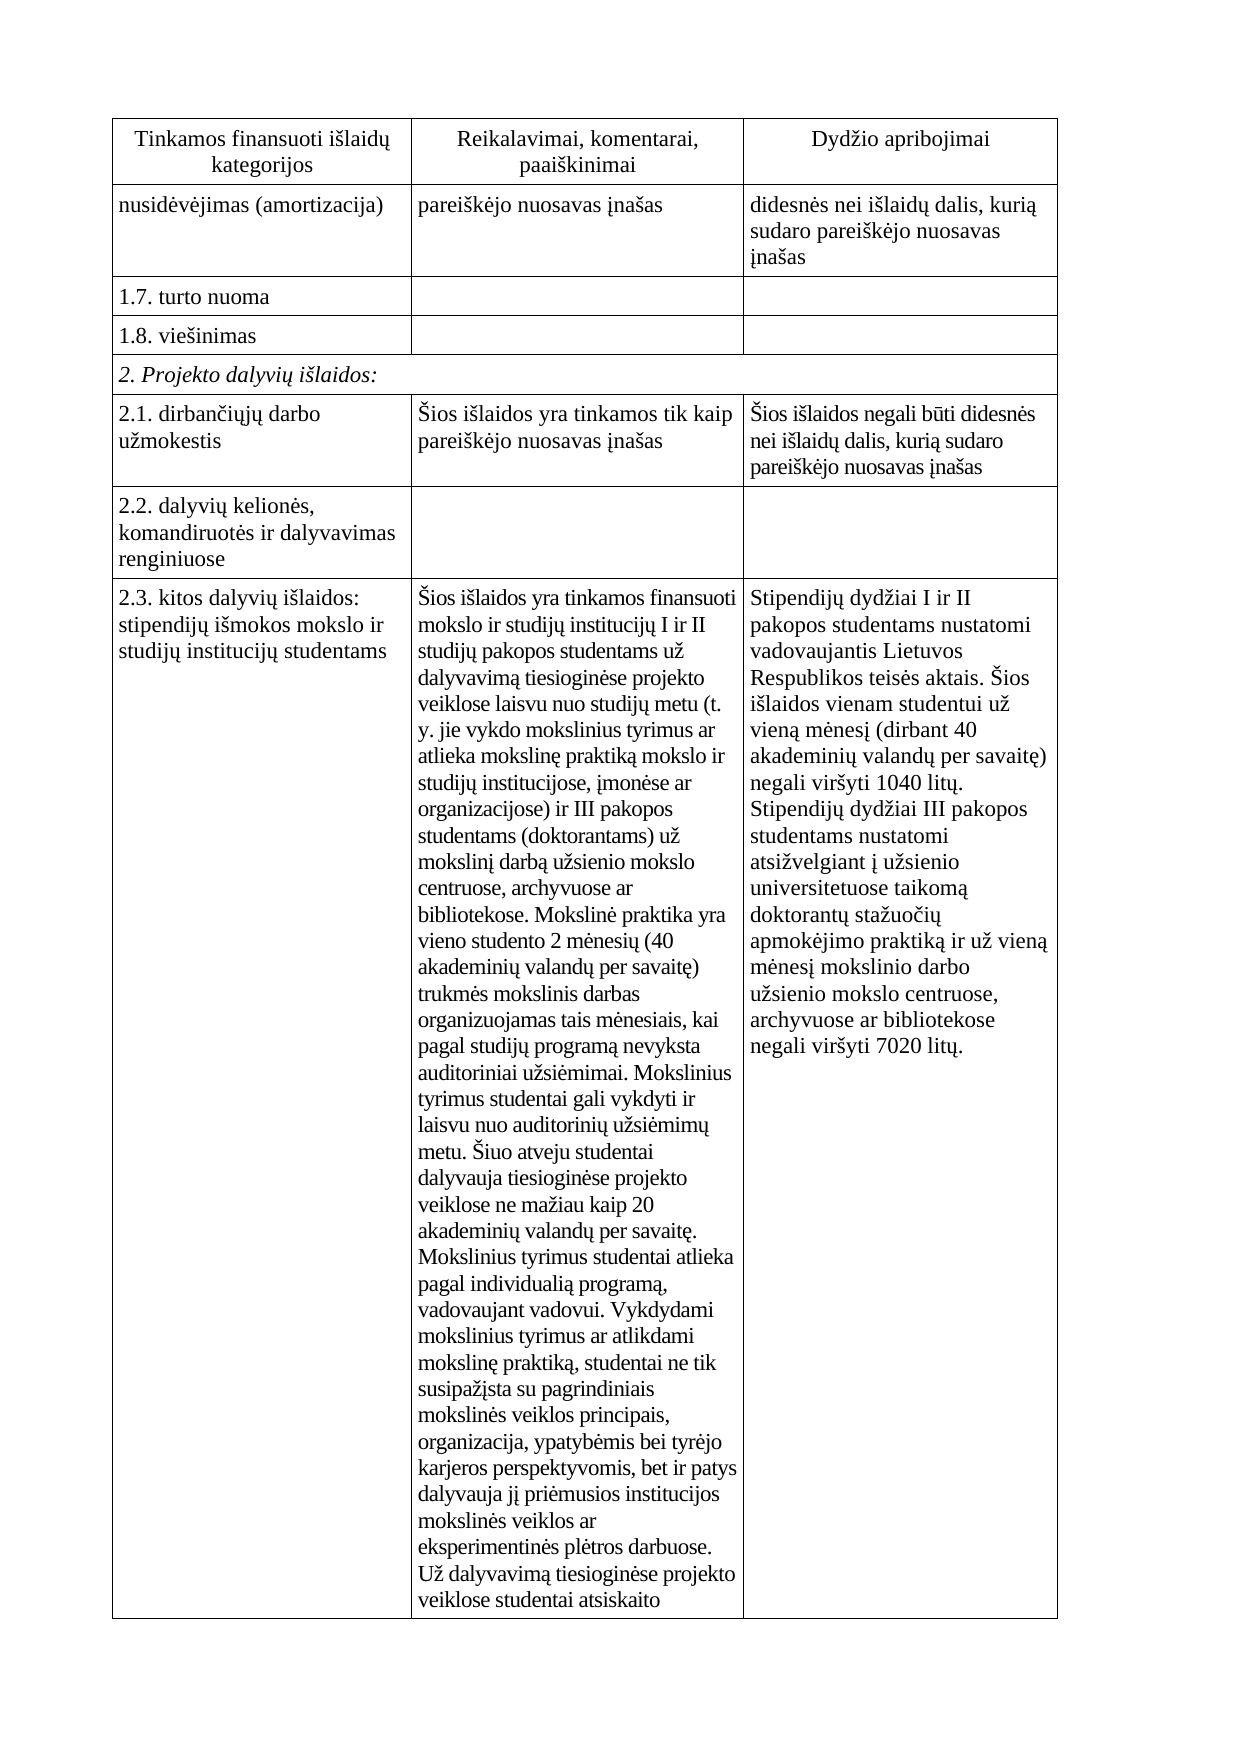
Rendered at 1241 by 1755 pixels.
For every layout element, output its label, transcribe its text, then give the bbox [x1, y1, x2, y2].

table_cell didesnės nei išlaidų dalis, kurią sudaro pareiškėjo nuosavas įnašas [744, 185, 1057, 276]
table_cell Šios išlaidos negali būti didesnės nei išlaidų dalis, kurią sudaro pareiškėjo nuosavas įnašas [744, 395, 1057, 486]
table_cell [744, 316, 1057, 354]
table_header Tinkamos finansuoti išlaidų kategorijos [113, 119, 411, 184]
table_cell 2.1. dirbančiųjų darbo užmokestis [113, 395, 411, 486]
table_cell Šios išlaidos yra tinkamos finansuoti mokslo ir studijų institucijų I ir II studijų pakopos studentams už dalyvavimą tiesioginėse projekto veiklose laisvu nuo studijų metu (t. y. jie vykdo mokslinius tyrimus ar atlieka mokslinę praktiką mokslo ir studijų institucijose, įmonėse ar organizacijose) ir III pakopos studentams (doktorantams) už mokslinį darbą užsienio mokslo centruose, archyvuose ar bibliotekose. Mokslinė praktika yra vieno studento 2 mėnesių (40 akademinių valandų per savaitę) trukmės mokslinis darbas organizuojamas tais mėnesiais, kai pagal studijų programą nevyksta auditoriniai užsiėmimai. Mokslinius tyrimus studentai gali vykdyti ir laisvu nuo auditorinių užsiėmimų metu. Šiuo atveju studentai dalyvauja tiesioginėse projekto veiklose ne mažiau kaip 20 akademinių valandų per savaitę. Mokslinius tyrimus studentai atlieka pagal individualią programą, vadovaujant vadovui. Vykdydami mokslinius tyrimus ar atlikdami mokslinę praktiką, studentai ne tik susipažįsta su pagrindiniais mokslinės veiklos principais, organizacija, ypatybėmis bei tyrėjo karjeros perspektyvomis, bet ir patys dalyvauja jį priėmusios institucijos mokslinės veiklos ar eksperimentinės plėtros darbuose. Už dalyvavimą tiesioginėse projekto veiklose studentai atsiskaito [412, 579, 743, 1618]
table_cell nusidėvėjimas (amortizacija) [113, 185, 411, 276]
table_cell [744, 487, 1057, 577]
table_cell [412, 316, 743, 354]
table_cell 1.7. turto nuoma [113, 277, 411, 315]
table_header Reikalavimai, komentarai, paaiškinimai [412, 119, 743, 184]
table_cell [412, 487, 743, 577]
table_cell 1.8. viešinimas [113, 316, 411, 354]
table_cell [744, 355, 1057, 393]
table_cell [412, 355, 744, 393]
table_cell 2.2. dalyvių kelionės, komandiruotės ir dalyvavimas renginiuose [113, 487, 411, 577]
table_cell 2.3. kitos dalyvių išlaidos: stipendijų išmokos mokslo ir studijų institucijų studentams [113, 579, 411, 1618]
table_cell pareiškėjo nuosavas įnašas [412, 185, 743, 276]
table_cell Šios išlaidos yra tinkamos tik kaip pareiškėjo nuosavas įnašas [412, 395, 743, 486]
table_header Dydžio apribojimai [744, 119, 1057, 184]
table_cell Stipendijų dydžiai I ir II pakopos studentams nustatomi vadovaujantis Lietuvos Respublikos teisės aktais. Šios išlaidos vienam studentui už vieną mėnesį (dirbant 40 akademinių valandų per savaitę) negali viršyti 1040 litų. Stipendijų dydžiai III pakopos studentams nustatomi atsižvelgiant į užsienio universitetuose taikomą doktorantų stažuočių apmokėjimo praktiką ir už vieną mėnesį mokslinio darbo užsienio mokslo centruose, archyvuose ar bibliotekose negali viršyti 7020 litų. [744, 579, 1057, 1618]
table_cell [744, 277, 1057, 315]
table_cell [412, 277, 743, 315]
table_cell 2. Projekto dalyvių išlaidos: [113, 355, 412, 393]
